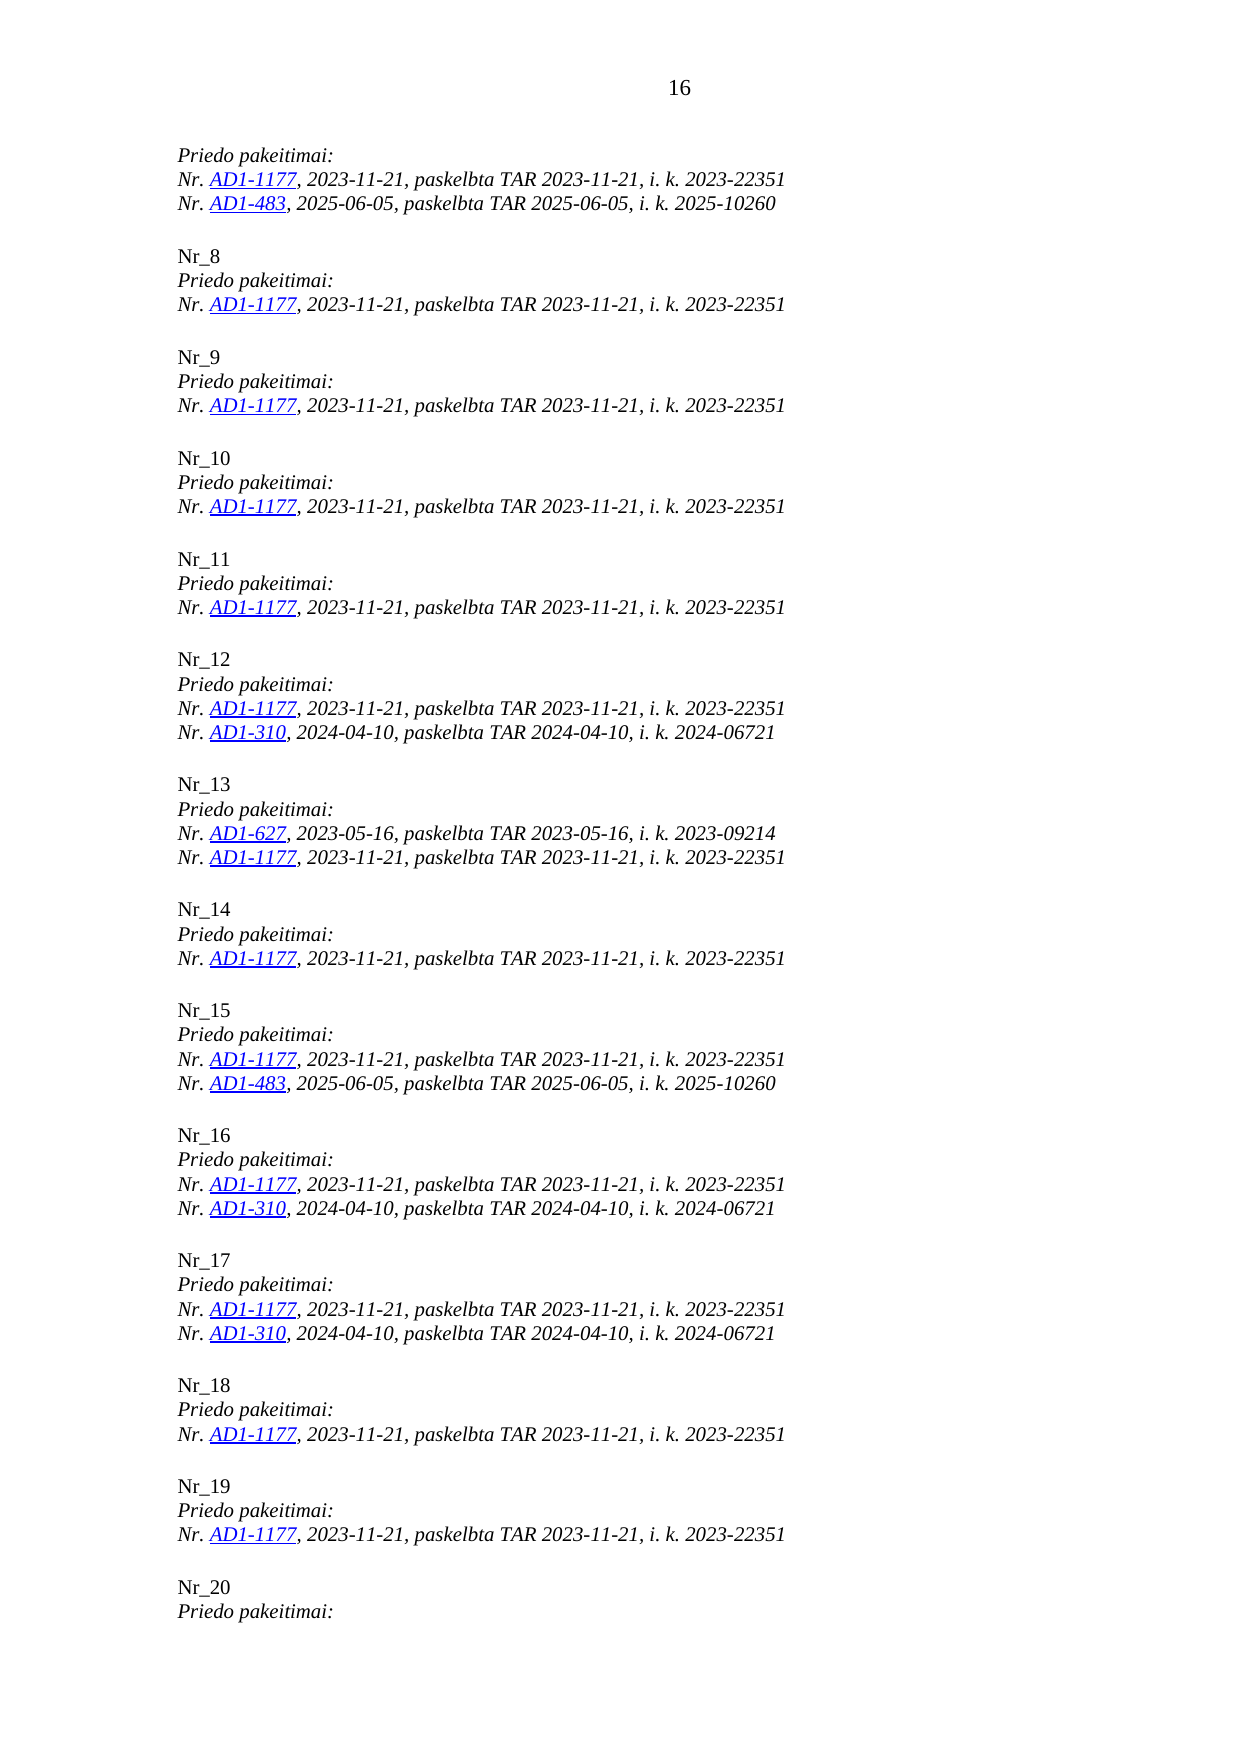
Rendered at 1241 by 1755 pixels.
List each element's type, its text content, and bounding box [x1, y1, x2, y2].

text Priedo pakeitimai: [177, 1272, 1181, 1296]
text Nr. AD1-1177, 2023-11-21, paskelbta TAR 2023-11-21, i. k. 2023-22351 [177, 594, 1181, 619]
text Nr. AD1-1177, 2023-11-21, paskelbta TAR 2023-11-21, i. k. 2023-22351 [177, 1421, 1181, 1446]
text Priedo pakeitimai: [177, 143, 1181, 167]
text Nr_14 [177, 897, 1181, 921]
text Priedo pakeitimai: [177, 469, 1181, 494]
text Nr_19 [177, 1474, 1181, 1498]
text Nr. AD1-310, 2024-04-10, paskelbta TAR 2024-04-10, i. k. 2024-06721 [177, 1321, 1181, 1344]
text Priedo pakeitimai: [177, 796, 1181, 821]
text Nr_17 [177, 1248, 1181, 1272]
text Nr. AD1-1177, 2023-11-21, paskelbta TAR 2023-11-21, i. k. 2023-22351 [177, 946, 1181, 969]
text Nr_10 [177, 446, 1181, 469]
text Nr_8 [177, 244, 1181, 268]
text Priedo pakeitimai: [177, 671, 1181, 696]
text Nr_9 [177, 344, 1181, 369]
text Nr_13 [177, 772, 1181, 796]
text Nr_11 [177, 546, 1181, 571]
text Priedo pakeitimai: [177, 369, 1181, 393]
text Nr. AD1-483, 2025-06-05, paskelbta TAR 2025-06-05, i. k. 2025-10260 [177, 191, 1181, 215]
text Priedo pakeitimai: [177, 1147, 1181, 1171]
text Nr. AD1-1177, 2023-11-21, paskelbta TAR 2023-11-21, i. k. 2023-22351 [177, 393, 1181, 417]
text Nr_15 [177, 998, 1181, 1022]
text Nr. AD1-1177, 2023-11-21, paskelbta TAR 2023-11-21, i. k. 2023-22351 [177, 1296, 1181, 1321]
text Nr. AD1-310, 2024-04-10, paskelbta TAR 2024-04-10, i. k. 2024-06721 [177, 719, 1181, 744]
text Nr. AD1-1177, 2023-11-21, paskelbta TAR 2023-11-21, i. k. 2023-22351 [177, 494, 1181, 518]
text Nr_12 [177, 647, 1181, 671]
text Nr. AD1-1177, 2023-11-21, paskelbta TAR 2023-11-21, i. k. 2023-22351 [177, 292, 1181, 316]
text Nr. AD1-310, 2024-04-10, paskelbta TAR 2024-04-10, i. k. 2024-06721 [177, 1196, 1181, 1219]
text Priedo pakeitimai: [177, 1397, 1181, 1421]
text Nr. AD1-1177, 2023-11-21, paskelbta TAR 2023-11-21, i. k. 2023-22351 [177, 1171, 1181, 1196]
text Nr. AD1-1177, 2023-11-21, paskelbta TAR 2023-11-21, i. k. 2023-22351 [177, 844, 1181, 869]
text Nr. AD1-1177, 2023-11-21, paskelbta TAR 2023-11-21, i. k. 2023-22351 [177, 696, 1181, 719]
text Priedo pakeitimai: [177, 268, 1181, 292]
text Priedo pakeitimai: [177, 571, 1181, 594]
text Priedo pakeitimai: [177, 1599, 1181, 1623]
text Nr_20 [177, 1575, 1181, 1599]
text Nr. AD1-483, 2025-06-05, paskelbta TAR 2025-06-05, i. k. 2025-10260 [177, 1071, 1181, 1094]
text Nr_18 [177, 1373, 1181, 1397]
text Nr_16 [177, 1123, 1181, 1147]
text Nr. AD1-1177, 2023-11-21, paskelbta TAR 2023-11-21, i. k. 2023-22351 [177, 167, 1181, 191]
text Priedo pakeitimai: [177, 1022, 1181, 1046]
text Nr. AD1-627, 2023-05-16, paskelbta TAR 2023-05-16, i. k. 2023-09214 [177, 821, 1181, 844]
text Priedo pakeitimai: [177, 1498, 1181, 1522]
text Nr. AD1-1177, 2023-11-21, paskelbta TAR 2023-11-21, i. k. 2023-22351 [177, 1046, 1181, 1071]
text Nr. AD1-1177, 2023-11-21, paskelbta TAR 2023-11-21, i. k. 2023-22351 [177, 1522, 1181, 1546]
text Priedo pakeitimai: [177, 921, 1181, 946]
